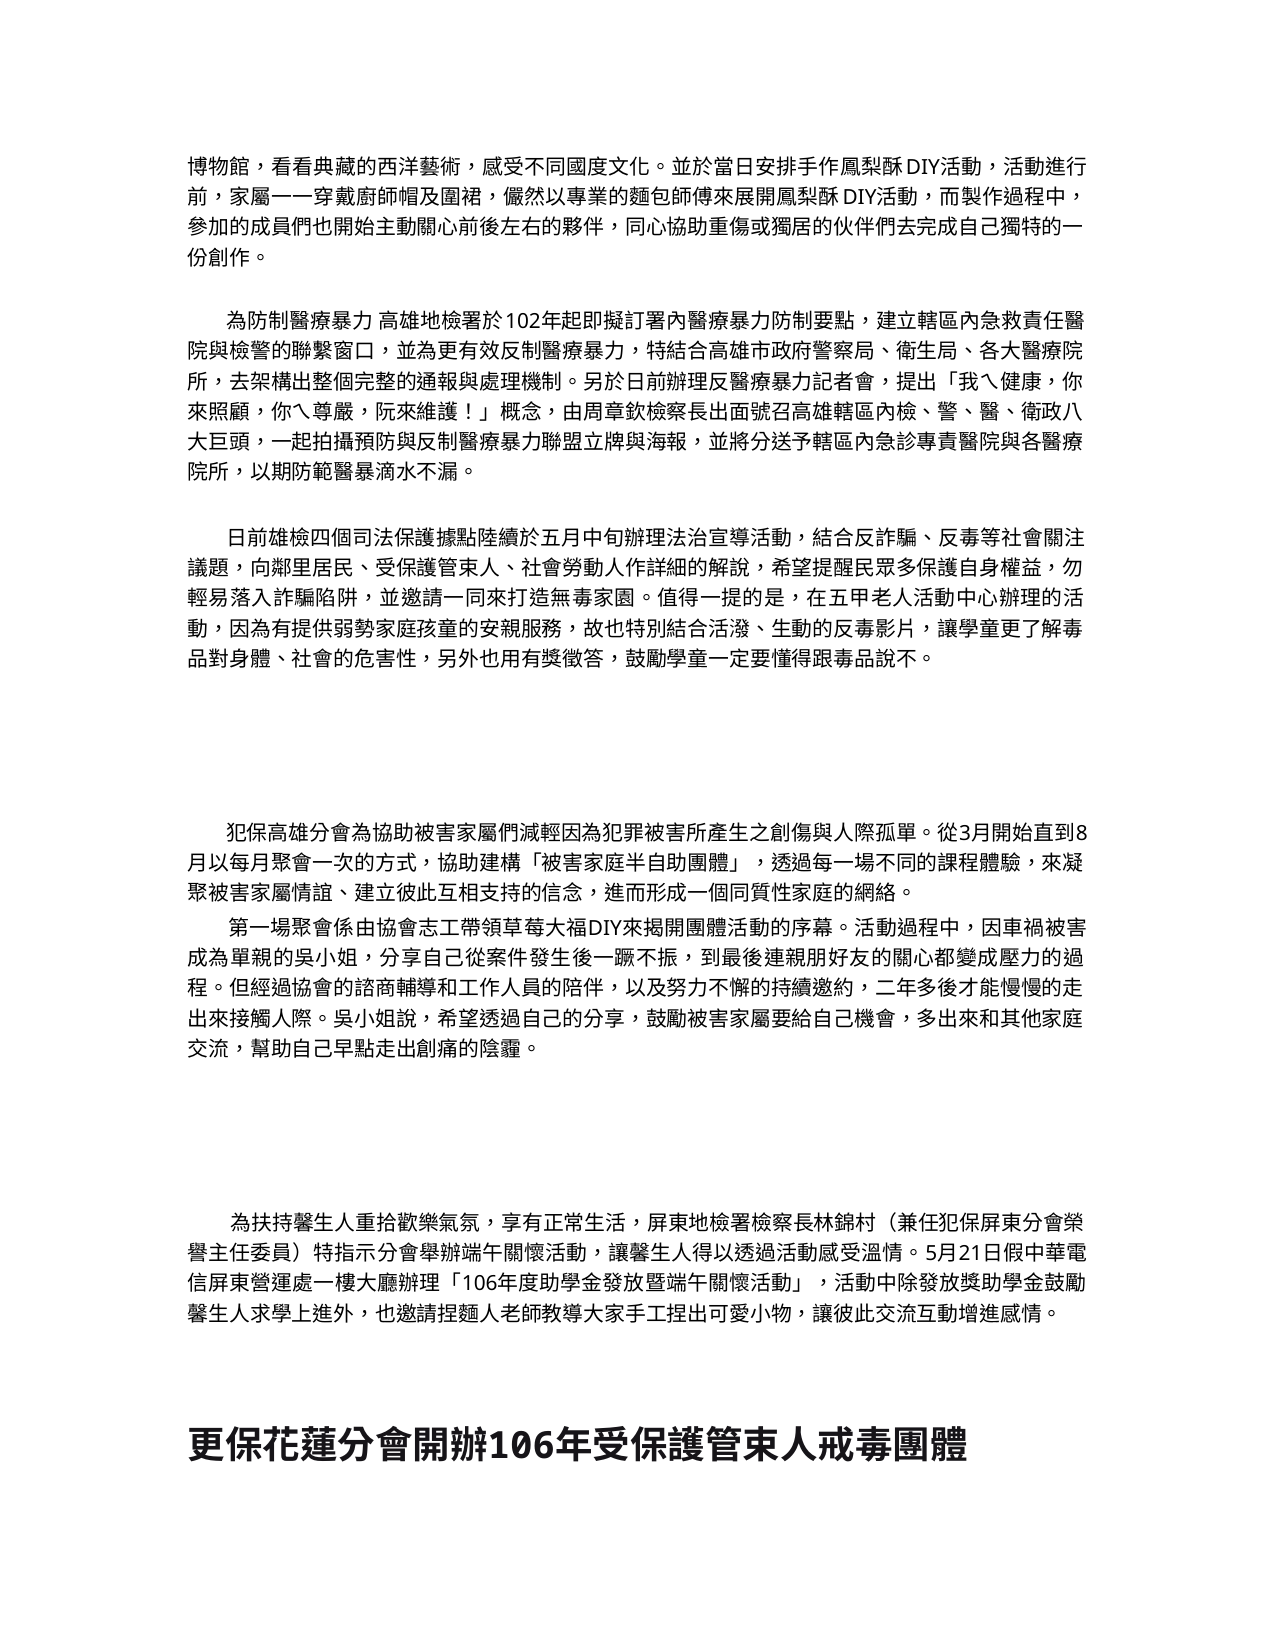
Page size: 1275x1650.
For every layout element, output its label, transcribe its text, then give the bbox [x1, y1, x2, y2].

text 宜檢辦理母親節親子活動 觀護家庭玩闖關、多肉組盆 [187, 1329, 1087, 1361]
text 第一場聚會係由協會志工帶領草莓大福DIY來揭開團體活動的序幕。活動過程中，因車禍被害成為單親的吳小姐，分享自己從案件發生後一蹶不振，到最後連親朋好友的關心都變成壓力的過程。但經過協會的諮商輔導和工作人員的陪伴，以及努力不懈的持續邀約，二年多後才能慢慢的走出來接觸人際。吳小姐說，希望透過自己的分享，鼓勵被害家屬要給自己機會，多出來和其他家庭交流，幫助自己早點走出創痛的陰霾。 [187, 911, 1087, 1062]
text 犯保高雄分會為協助被害家屬們減輕因為犯罪被害所產生之創傷與人際孤單。從3月開始直到8月以每月聚會一次的方式，協助建構「被害家庭半自助團體」，透過每一場不同的課程體驗，來凝聚被害家屬情誼、建立彼此互相支持的信念，進而形成一個同質性家庭的網絡。 [187, 816, 1087, 907]
text 宜蘭地檢105年度第二學期社區生活營成果發表 [187, 1361, 1087, 1415]
text 為扶持馨生人重拾歡樂氣氛，享有正常生活，屏東地檢署檢察長林錦村（兼任犯保屏東分會榮譽主任委員）特指示分會舉辦端午關懷活動，讓馨生人得以透過活動感受溫情。5月21日假中華電信屏東營運處一樓大廳辦理「106年度助學金發放暨端午關懷活動」，活動中除發放獎助學金鼓勵馨生人求學上進外，也邀請捏麵人老師教導大家手工捏出可愛小物，讓彼此交流互動增進感情。 [187, 1206, 1087, 1327]
text 博物館，看看典藏的西洋藝術，感受不同國度文化。並於當日安排手作鳳梨酥DIY活動，活動進行前，家屬一一穿戴廚師帽及圍裙，儼然以專業的麵包師傅來展開鳳梨酥DIY活動，而製作過程中，參加的成員們也開始主動關心前後左右的夥伴，同心協助重傷或獨居的伙伴們去完成自己獨特的一份創作。 [187, 150, 1087, 271]
text 雄檢辦理司法保護據點法治宣導活動 [187, 674, 1087, 706]
text 更保花蓮分會開辦106年受保護管束人戒毒團體 [187, 1415, 1087, 1469]
text 【高雄犯保舉辦心靈抒壓馨奇之旅 [187, 271, 1087, 302]
text 茹苦含辛～屏東向日葵媽媽指引迷航子女走向正途 [187, 1064, 1087, 1096]
text 犯保屏東分會慰問萬丹車禍一屍兩命案件 [187, 1096, 1087, 1150]
text 犯保屏東舉辦端午關懷 ＂捏＂出好馨情 [187, 1150, 1087, 1204]
text 日前雄檢四個司法保護據點陸續於五月中旬辦理法治宣導活動，結合反詐騙、反毒等社會關注議題，向鄰里居民、受保護管束人、社會勞動人作詳細的解說，希望提醒民眾多保護自身權益，勿輕易落入詐騙陷阱，並邀請一同來打造無毒家園。值得一提的是，在五甲老人活動中心辦理的活動，因為有提供弱勢家庭孩童的安親服務，故也特別結合活潑、生動的反毒影片，讓學童更了解毒品對身體、社會的危害性，另外也用有獎徵答，鼓勵學童一定要懂得跟毒品說不。 [187, 521, 1087, 672]
text 雄檢舉行反醫療暴力記者會 [187, 488, 1087, 519]
text 犯保高雄「認識馨朋友家屬團體」串連起被害家庭支持網絡 [187, 706, 1087, 814]
text 為防制醫療暴力 高雄地檢署於102年起即擬訂署內醫療暴力防制要點，建立轄區內急救責任醫院與檢警的聯繫窗口，並為更有效反制醫療暴力，特結合高雄市政府警察局、衛生局、各大醫療院所，去架構出整個完整的通報與處理機制。另於日前辦理反醫療暴力記者會，提出「我ㄟ健康，你來照顧，你ㄟ尊嚴，阮來維護！」概念，由周章欽檢察長出面號召高雄轄區內檢、警、醫、衛政八大巨頭，一起拍攝預防與反制醫療暴力聯盟立牌與海報，並將分送予轄區內急診專責醫院與各醫療院所，以期防範醫暴滴水不漏。 [187, 304, 1087, 486]
